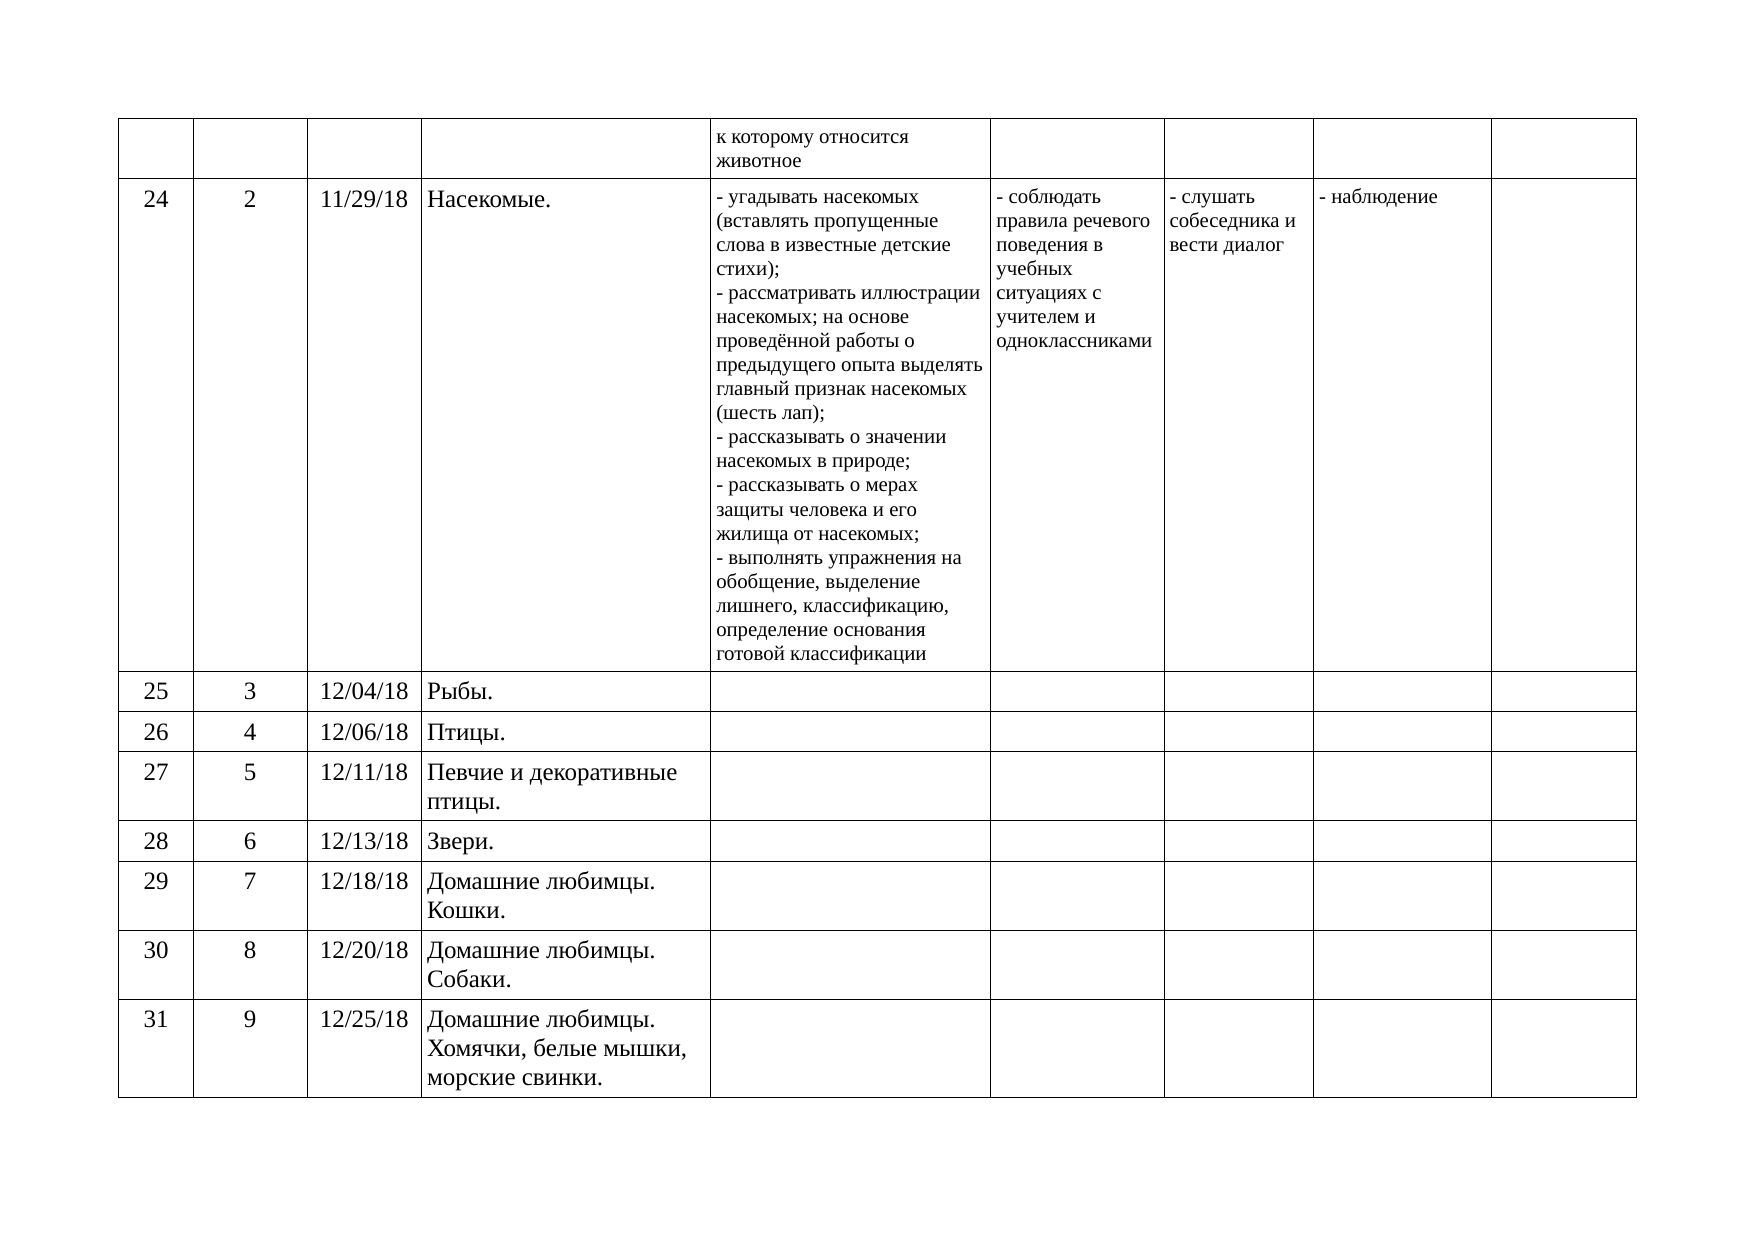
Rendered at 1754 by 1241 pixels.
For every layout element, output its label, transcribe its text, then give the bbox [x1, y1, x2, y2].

table_cell [711, 1000, 990, 1097]
table_cell [1492, 119, 1636, 178]
table_cell [1165, 712, 1313, 751]
table_cell Домашние любимцы. Кошки. [422, 862, 710, 930]
table_cell 26 [119, 712, 193, 751]
table_cell 28 [119, 821, 193, 861]
table_cell [991, 1000, 1164, 1097]
table_cell 29.11.18 [308, 179, 421, 671]
table_cell 24 [119, 179, 193, 671]
table_cell 29 [119, 862, 193, 930]
table_cell к которому относится животное [711, 119, 990, 178]
table_cell [1492, 672, 1636, 711]
table_cell - угадывать насекомых (вставлять пропущенные слова в известные детские стихи); - рассматривать иллюстрации насекомых; на основе проведённой работы о предыдущего опыта выделять главный признак насекомых (шесть лап); - рассказывать о значении насекомых в природе; - рассказывать о мерах защиты человека и его жилища от насекомых; - выполнять упражнения на обобщение, выделение лишнего, классификацию, определение основания готовой классификации [711, 179, 990, 671]
table_cell [1492, 821, 1636, 861]
table_cell 2 [194, 179, 307, 671]
table_cell [1165, 862, 1313, 930]
table_cell - соблюдать правила речевого поведения в учебных ситуациях с учителем и одноклассниками [991, 179, 1164, 671]
table_cell [1492, 862, 1636, 930]
table_cell 31 [119, 1000, 193, 1097]
table_cell [991, 821, 1164, 861]
table_cell Звери. [422, 821, 710, 861]
table_cell [1165, 672, 1313, 711]
table_cell [1314, 752, 1491, 820]
table_cell 11.12.18 [308, 752, 421, 820]
table_cell 7 [194, 862, 307, 930]
table_cell 25 [119, 672, 193, 711]
table_cell [711, 821, 990, 861]
table_cell [1314, 931, 1491, 999]
table_cell [1492, 179, 1636, 671]
table_cell Птицы. [422, 712, 710, 751]
table_cell Певчие и декоративные птицы. [422, 752, 710, 820]
table_cell 04.12.18 [308, 672, 421, 711]
table_cell [991, 862, 1164, 930]
table_cell [1165, 931, 1313, 999]
table_cell 8 [194, 931, 307, 999]
table_cell 13.12.18 [308, 821, 421, 861]
table_cell - наблюдение [1314, 179, 1491, 671]
table_cell Домашние любимцы. Хомячки, белые мышки, морские свинки. [422, 1000, 710, 1097]
table_cell 6 [194, 821, 307, 861]
table_cell [711, 672, 990, 711]
table_cell [1165, 1000, 1313, 1097]
table_cell 30 [119, 931, 193, 999]
table_cell [991, 712, 1164, 751]
table_cell [991, 672, 1164, 711]
table_cell 18.12.18 [308, 862, 421, 930]
table_cell [422, 119, 710, 178]
table_cell [991, 119, 1164, 178]
table_cell 06.12.18 [308, 712, 421, 751]
table_cell Рыбы. [422, 672, 710, 711]
table_cell [1165, 752, 1313, 820]
table_cell [119, 119, 193, 178]
table_cell 27.11.18 [308, 119, 421, 178]
table_cell [1165, 821, 1313, 861]
table_cell [1165, 119, 1313, 178]
table_cell 20.12.18 [308, 931, 421, 999]
table_cell [711, 931, 990, 999]
table_cell 9 [194, 1000, 307, 1097]
table_cell [1314, 119, 1491, 178]
table_cell [991, 931, 1164, 999]
table_cell [711, 752, 990, 820]
table_cell 27 [119, 752, 193, 820]
table_cell [1492, 752, 1636, 820]
table_cell Домашние любимцы. Собаки. [422, 931, 710, 999]
table_cell [1492, 931, 1636, 999]
table_cell 5 [194, 752, 307, 820]
table_cell Насекомые. [422, 179, 710, 671]
table_cell [1314, 1000, 1491, 1097]
table_cell [711, 712, 990, 751]
table_cell [991, 752, 1164, 820]
table_cell [1314, 862, 1491, 930]
table_cell [1314, 821, 1491, 861]
table_cell [1492, 712, 1636, 751]
table_cell 25.12.18 [308, 1000, 421, 1097]
table_cell [1314, 712, 1491, 751]
table_cell 4 [194, 712, 307, 751]
table_cell - слушать собеседника и вести диалог [1165, 179, 1313, 671]
table_cell [711, 862, 990, 930]
table_cell [194, 119, 307, 178]
table_cell [1314, 672, 1491, 711]
table_cell [1492, 1000, 1636, 1097]
table_cell 3 [194, 672, 307, 711]
